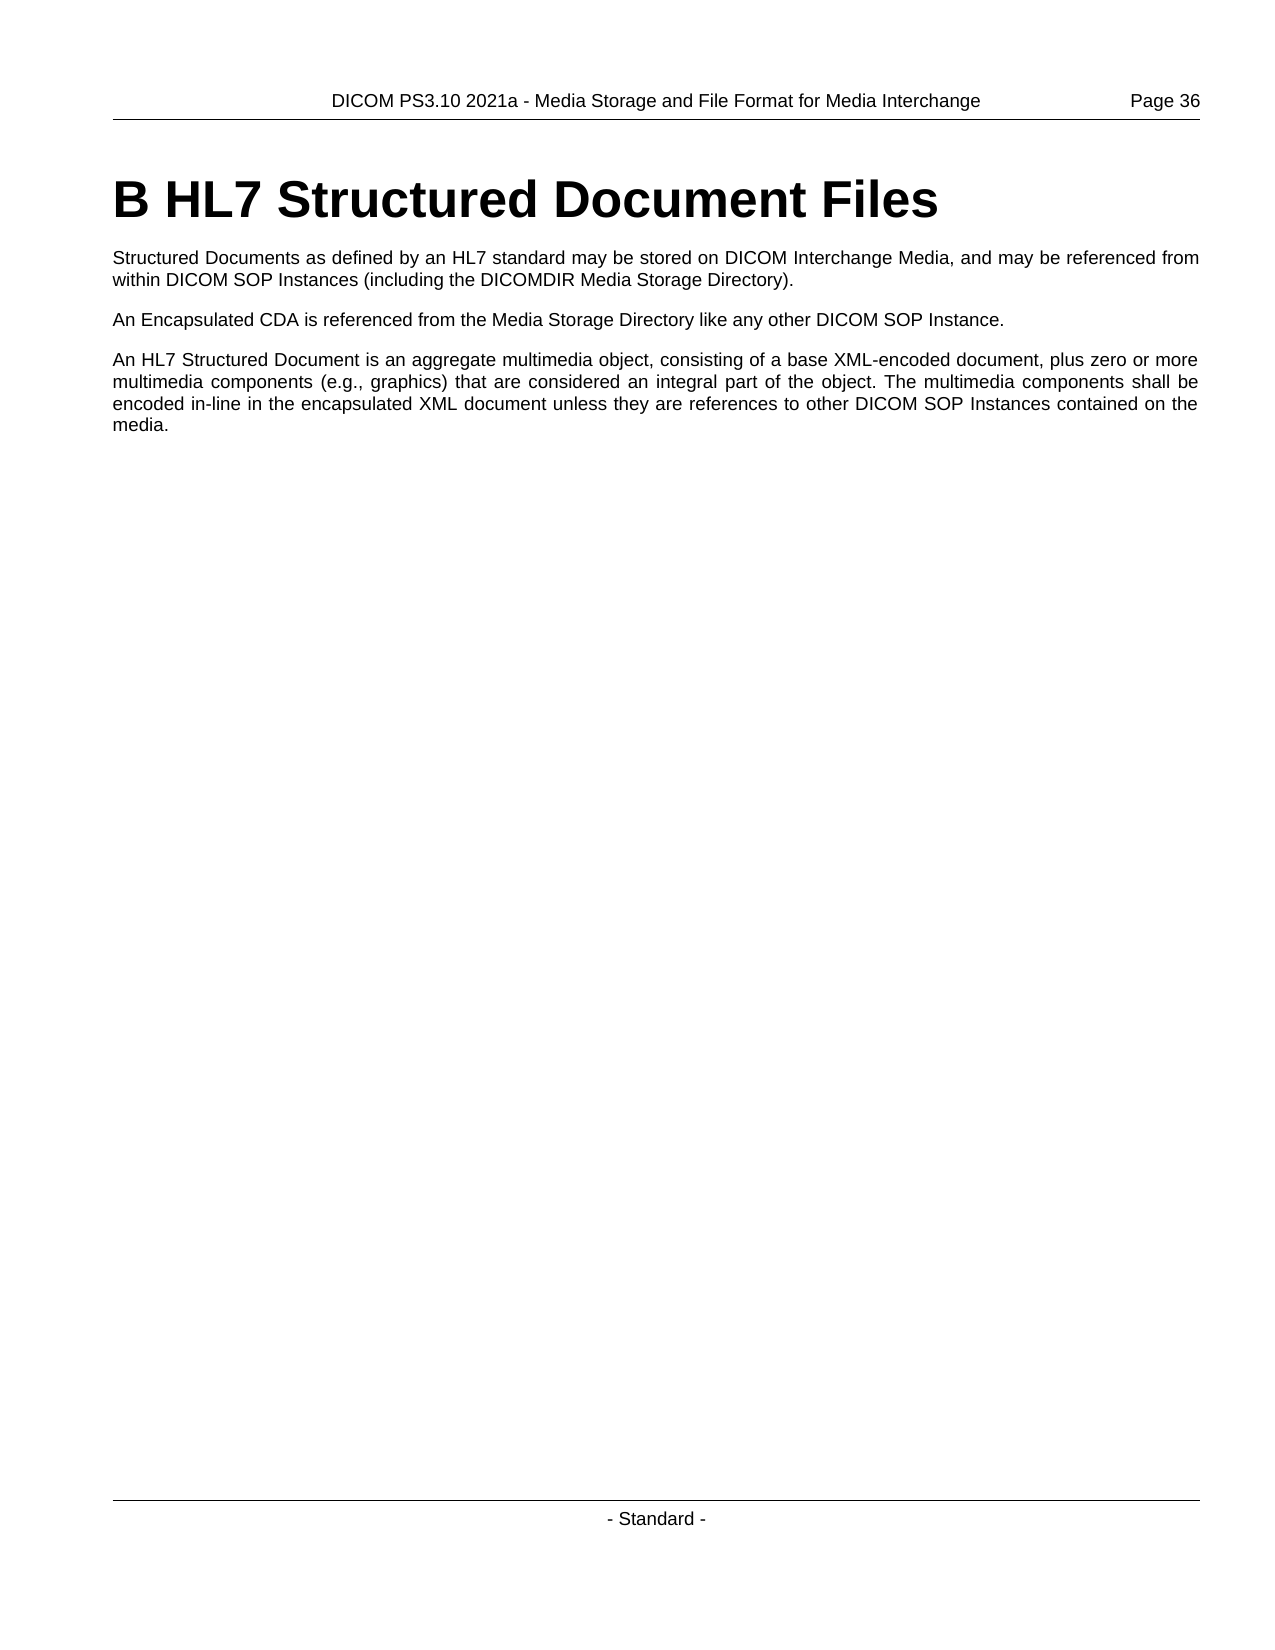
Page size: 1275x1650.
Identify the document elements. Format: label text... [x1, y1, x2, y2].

text Structured Documents as defined by an HL7 standard may be stored on DICOM Interchange Media, and may be referenced from within DICOM SOP Instances (including the DICOMDIR Media Storage Directory). [112, 247, 1200, 290]
text An HL7 Structured Document is an aggregate multimedia object, consisting of a base XML-encoded document, plus zero or more multimedia components (e.g., graphics) that are considered an integral part of the object. The multimedia components shall be encoded in-line in the encapsulated XML document unless they are references to other DICOM SOP Instances contained on the media. [112, 349, 1200, 436]
text An Encapsulated CDA is referenced from the Media Storage Directory like any other DICOM SOP Instance. [112, 309, 1200, 331]
text B HL7 Structured Document Files [112, 169, 1200, 228]
